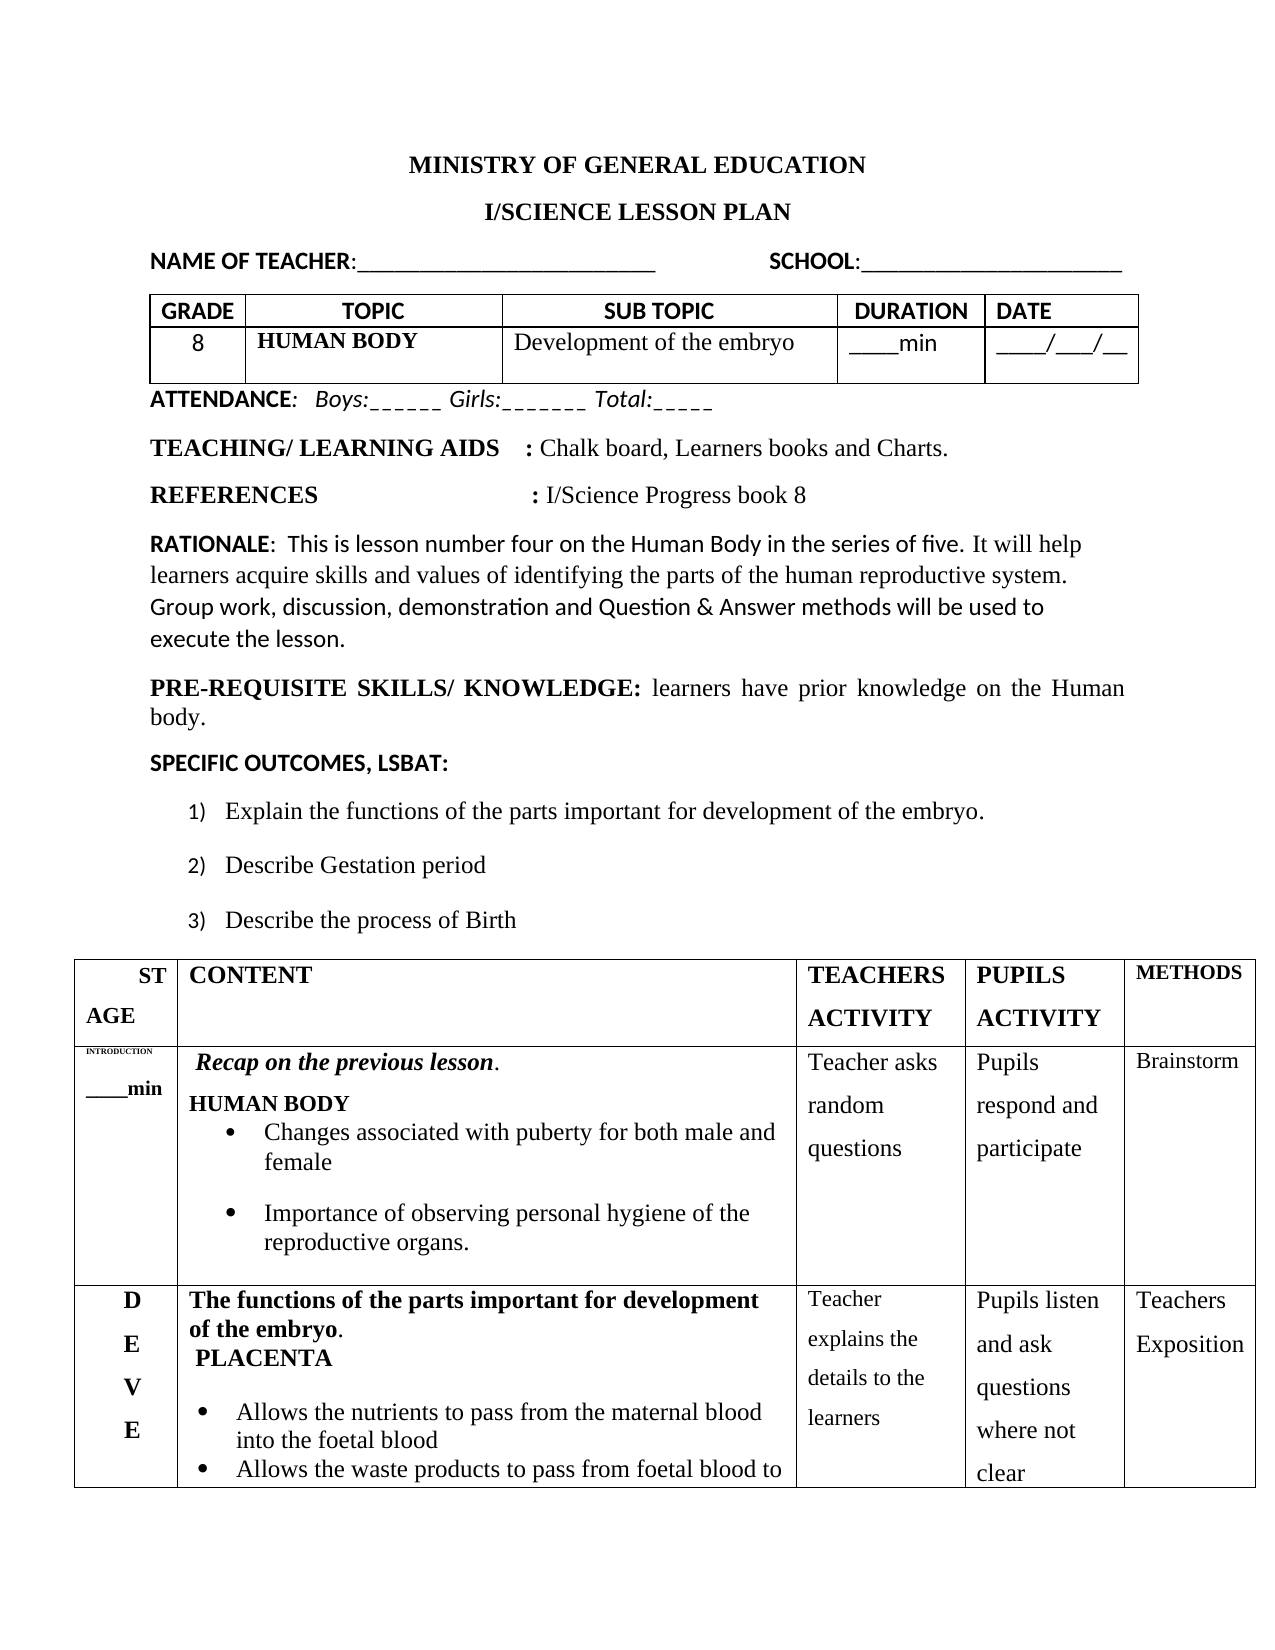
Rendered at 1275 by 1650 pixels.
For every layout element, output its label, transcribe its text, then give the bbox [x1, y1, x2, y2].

text MINISTRY OF GENERAL EDUCATION [150, 150, 1125, 179]
table_cell INTRODUCTION ____min [75, 1047, 177, 1284]
table_header DATE [986, 295, 1138, 326]
text SPECIFIC OUTCOMES, LSBAT: [150, 747, 1125, 778]
text ATTENDANCE: Boys:______ Girls:_______ Total:_____ [150, 384, 1125, 414]
list Describe the process of Birth [187, 905, 1125, 934]
list Describe Gestation period [187, 851, 1125, 879]
table_cell Development of the embryo [503, 328, 837, 383]
table_cell Pupils listen and ask questions where not clear [966, 1286, 1124, 1487]
text I/SCIENCE LESSON PLAN [150, 197, 1125, 226]
table_header GRADE [151, 295, 245, 326]
table_header SUB TOPIC [503, 295, 837, 326]
table_header TEACHERS ACTIVITY [797, 960, 965, 1046]
text TEACHING/ LEARNING AIDS : Chalk board, Learners books and Charts. [150, 433, 1125, 462]
table_header CONTENT [178, 960, 796, 1046]
table_cell D E V E [75, 1286, 177, 1487]
table_header TOPIC [246, 295, 502, 326]
list Explain the functions of the parts important for development of the embryo. [187, 796, 1125, 825]
text NAME OF TEACHER:________________________ SCHOOL:_____________________ [122, 245, 1125, 275]
table_cell 8 [151, 328, 245, 383]
table_cell Teacher explains the details to the learners [797, 1286, 965, 1487]
table_cell Teachers Exposition [1125, 1286, 1255, 1487]
table_cell The functions of the parts important for development of the embryo. PLACENTA Allows the nutrients to pass from the maternal blood into the foetal blood Allows the waste products to pass from foetal blood to [178, 1286, 796, 1487]
table_header DURATION [838, 295, 984, 326]
table_cell ____/___/__ [986, 328, 1138, 383]
text PRE-REQUISITE SKILLS/ KNOWLEDGE: learners have prior knowledge on the Human body. [150, 673, 1125, 730]
table_cell HUMAN BODY [246, 328, 502, 383]
text RATIONALE: This is lesson number four on the Human Body in the series of five. It will help learners acquire skills and values of identifying the parts of the human reproductive system. Group work, discussion, demonstration and Question & Answer methods will be used to execute the lesson. [150, 528, 1125, 654]
table_cell Teacher asks random questions [797, 1047, 965, 1284]
table_cell Brainstorm [1125, 1047, 1255, 1284]
table_cell Recap on the previous lesson. HUMAN BODY Changes associated with puberty for both male and female Importance of observing personal hygiene of the reproductive organs. [178, 1047, 796, 1284]
table_header METHODS [1125, 960, 1255, 1046]
table_header STAGE [75, 960, 177, 1046]
text REFERENCES : I/Science Progress book 8 [150, 480, 1125, 509]
table_header PUPILS ACTIVITY [966, 960, 1124, 1046]
table_cell Pupils respond and participate [966, 1047, 1124, 1284]
table_cell ____min [838, 328, 984, 383]
